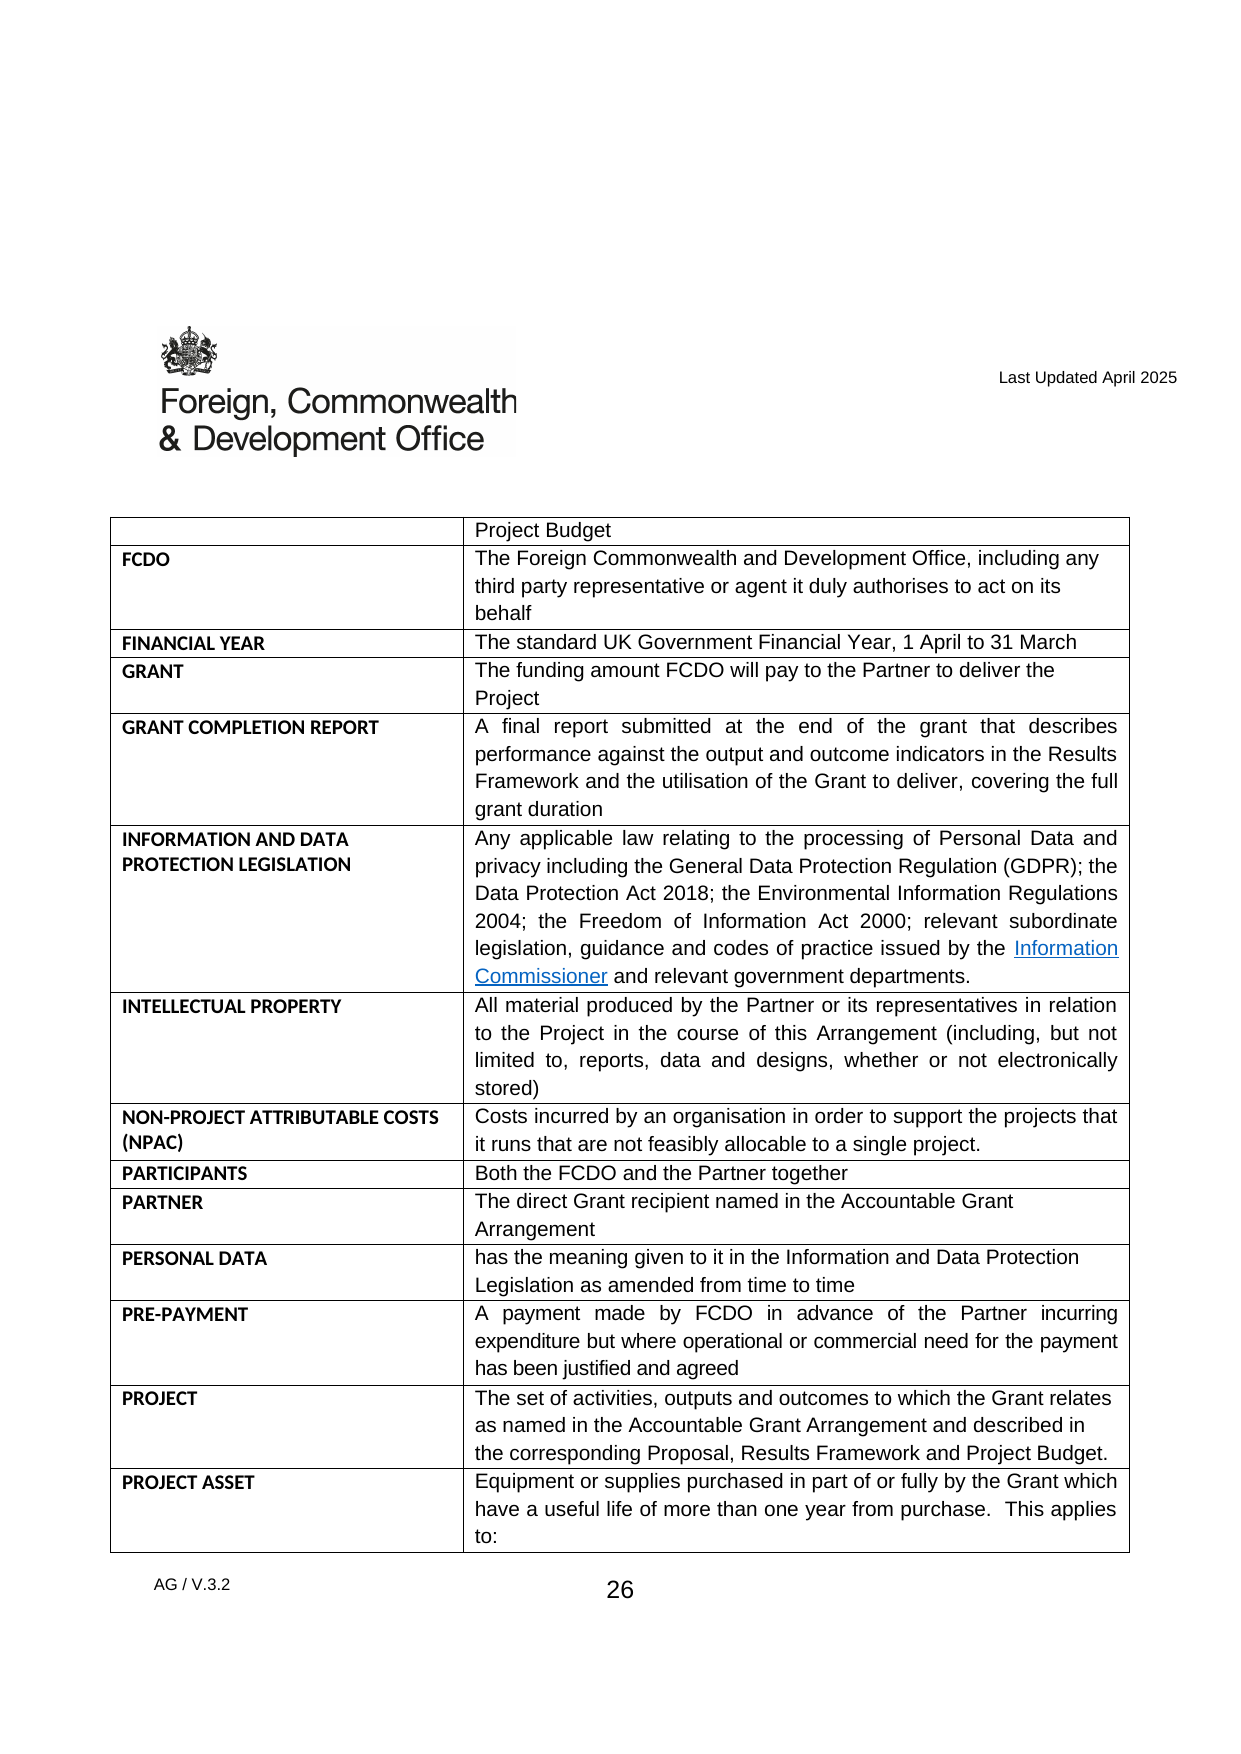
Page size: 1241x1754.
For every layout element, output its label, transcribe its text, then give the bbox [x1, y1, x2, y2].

table_cell GRANT [111, 658, 463, 713]
table_cell PROJECT [111, 1386, 463, 1468]
table_cell PRE-PAYMENT [111, 1301, 463, 1384]
table_cell INFORMATION AND DATA PROTECTION LEGISLATION [111, 826, 463, 992]
table_cell The direct Grant recipient named in the Accountable Grant Arrangement [464, 1189, 1129, 1244]
table_cell FINANCIAL YEAR [111, 630, 463, 657]
table_cell INTELLECTUAL PROPERTY [111, 993, 463, 1103]
table_cell Both the FCDO and the Partner together [464, 1161, 1129, 1188]
table_cell The funding amount FCDO will pay to the Partner to deliver the Project [464, 658, 1129, 713]
table_cell [111, 518, 463, 545]
table_cell PERSONAL DATA [111, 1245, 463, 1300]
table_cell A payment made by FCDO in advance of the Partner incurring expenditure but where operational or commercial need for the payment has been justified and agreed [464, 1301, 1129, 1384]
table_cell FCDO [111, 546, 463, 629]
table_cell Any applicable law relating to the processing of Personal Data and privacy including the General Data Protection Regulation (GDPR); the Data Protection Act 2018; the Environmental Information Regulations 2004; the Freedom of Information Act 2000; relevant subordinate legislation, guidance and codes of practice issued by the Information Commissioner and relevant government departments. [464, 826, 1129, 992]
table_cell PARTICIPANTS [111, 1161, 463, 1188]
table_cell The Foreign Commonwealth and Development Office, including any third party representative or agent it duly authorises to act on its behalf [464, 546, 1129, 629]
table_cell Equipment or supplies purchased in part of or fully by the Grant which have a useful life of more than one year from purchase. This applies to: an individual asset with a purchase price or development cost in excess of £500 or equivalent in local currency; or lower value items that are mobile and considered attractive (e.g. Mobile phones, cameras, laptops, tablets, satellite phones, vehicles, food, pharmaceutical products, relief packs, etc.) With a combined purchase price or development cost in excess of £500 or equivalent in local currency. [464, 1469, 1129, 1552]
table_cell All material produced by the Partner or its representatives in relation to the Project in the course of this Arrangement (including, but not limited to, reports, data and designs, whether or not electronically stored) [464, 993, 1129, 1103]
table_cell The standard UK Government Financial Year, 1 April to 31 March [464, 630, 1129, 657]
table_cell The set of activities, outputs and outcomes to which the Grant relates as named in the Accountable Grant Arrangement and described in the corresponding Proposal, Results Framework and Project Budget. [464, 1386, 1129, 1468]
table_cell NON-PROJECT ATTRIBUTABLE COSTS (NPAC) [111, 1104, 463, 1159]
table_cell Project Budget [464, 518, 1129, 545]
table_cell PARTNER [111, 1189, 463, 1244]
table_cell PROJECT ASSET [111, 1469, 463, 1552]
table_cell A final report submitted at the end of the grant that describes performance against the output and outcome indicators in the Results Framework and the utilisation of the Grant to deliver, covering the full grant duration [464, 714, 1129, 825]
table_cell Costs incurred by an organisation in order to support the projects that it runs that are not feasibly allocable to a single project. [464, 1104, 1129, 1159]
table_cell has the meaning given to it in the Information and Data Protection Legislation as amended from time to time [464, 1245, 1129, 1300]
table_cell GRANT COMPLETION REPORT [111, 714, 463, 825]
